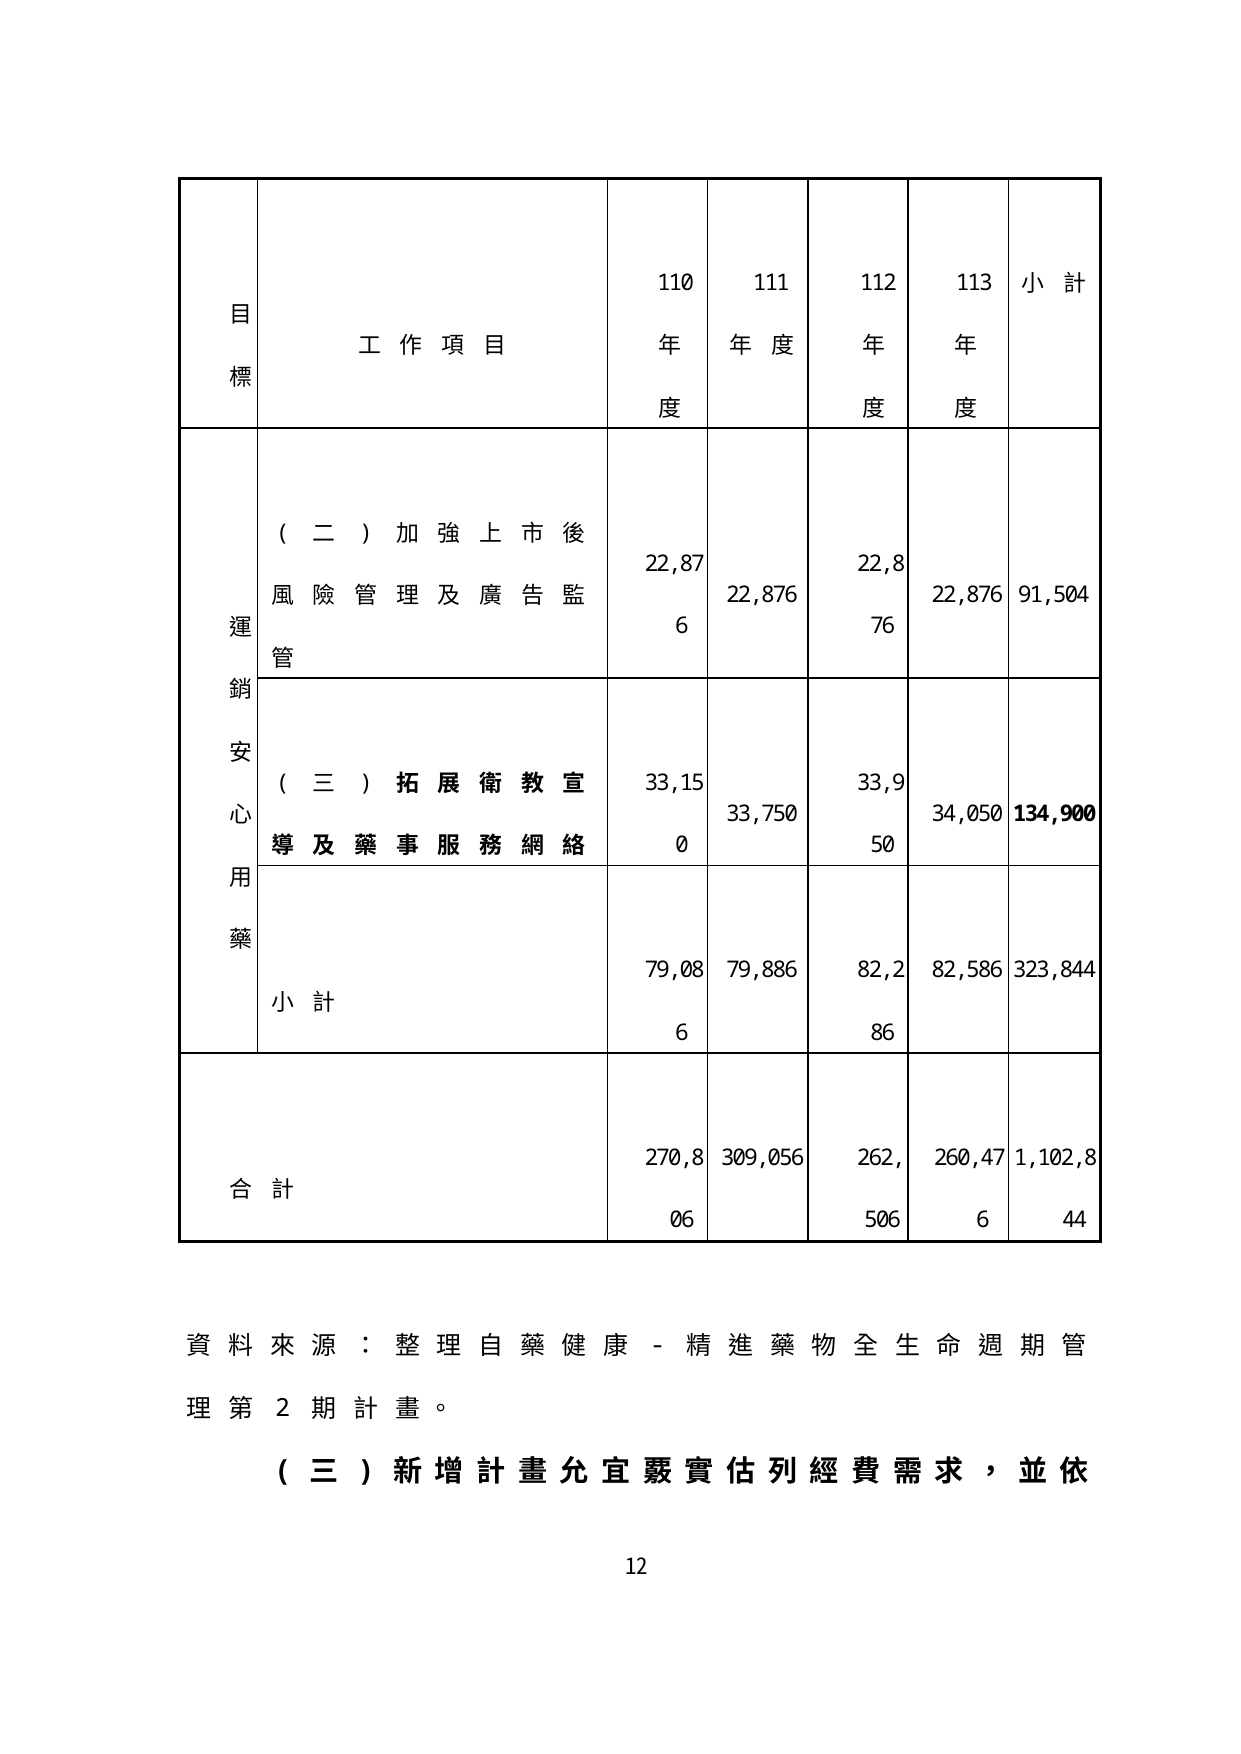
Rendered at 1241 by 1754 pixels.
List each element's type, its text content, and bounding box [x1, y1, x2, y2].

table_cell 1,102,844 [1009, 1054, 1099, 1240]
table_cell 262,506 [809, 1054, 907, 1240]
table_cell 33,150 [608, 679, 707, 865]
table_cell 79,086 [608, 866, 707, 1052]
table_cell 82,586 [909, 866, 1008, 1052]
table_cell 34,050 [909, 679, 1008, 865]
table_cell 小計 [258, 866, 607, 1052]
table_cell 22,876 [708, 429, 807, 677]
text (三)新增計畫允宜覈實估列經費需求，並依 [237, 1427, 1095, 1490]
table_header 111 年度 [708, 180, 807, 427]
table_cell 33,950 [809, 679, 907, 865]
table_cell 79,886 [708, 866, 807, 1052]
text 資料來源：整理自藥健康-精進藥物全生命週期管理第2期計畫。 [178, 1302, 1095, 1427]
table_cell 270,806 [608, 1054, 707, 1240]
table_cell 22,876 [608, 429, 707, 677]
table_cell 323,844 [1009, 866, 1099, 1052]
table_cell (三)拓展衛教宣導及藥事服務網絡 [258, 679, 607, 865]
table_header 工作項目 [258, 180, 607, 427]
table_header 小計 [1009, 180, 1099, 427]
table_header 110 年度 [608, 180, 707, 427]
table_header 113 年度 [909, 180, 1008, 427]
table_header 目標 [181, 180, 257, 427]
table_header 112 年度 [809, 180, 907, 427]
table_cell 260,476 [909, 1054, 1008, 1240]
table_cell 22,876 [909, 429, 1008, 677]
table_cell (二)加強上市後風險管理及廣告監管 [258, 429, 607, 677]
table_cell 合計 [181, 1054, 607, 1240]
table_cell 91,504 [1009, 429, 1099, 677]
table_cell 309,056 [708, 1054, 807, 1240]
table_cell 22,876 [809, 429, 907, 677]
table_cell 82,286 [809, 866, 907, 1052]
table_cell 33,750 [708, 679, 807, 865]
table_cell 運銷安心用藥 [181, 429, 257, 1052]
table_cell 134,900 [1009, 679, 1099, 865]
